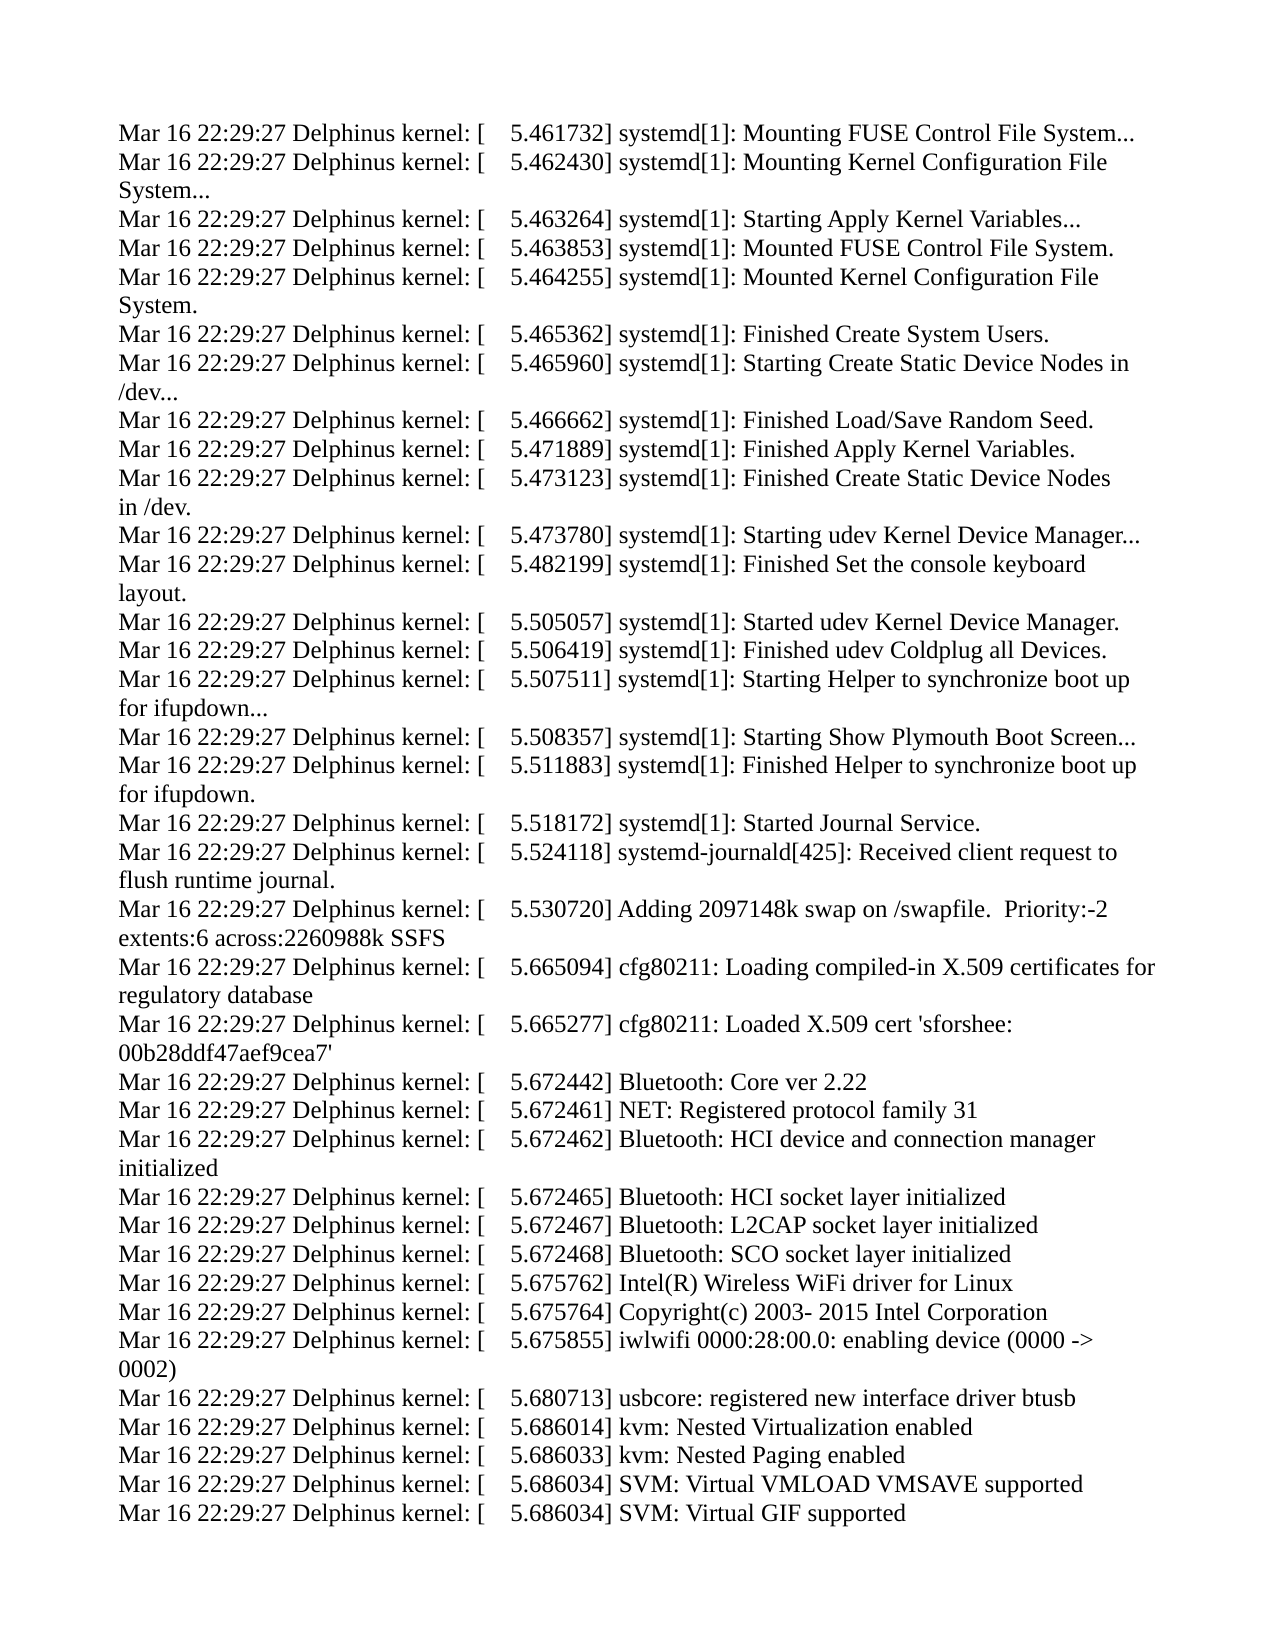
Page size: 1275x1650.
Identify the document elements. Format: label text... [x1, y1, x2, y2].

text Mar 16 22:29:27 Delphinus kernel: [ 5.473123] systemd[1]: Finished Create Static Device Nodes in /dev. [118, 463, 1157, 521]
text Mar 16 22:29:27 Delphinus kernel: [ 5.686034] SVM: Virtual VMLOAD VMSAVE supported [118, 1469, 1157, 1498]
text Mar 16 22:29:27 Delphinus kernel: [ 5.672461] NET: Registered protocol family 31 [118, 1096, 1157, 1124]
text Mar 16 22:29:27 Delphinus kernel: [ 5.680713] usbcore: registered new interface driver btusb [118, 1383, 1157, 1412]
text Mar 16 22:29:27 Delphinus kernel: [ 5.686034] SVM: Virtual GIF supported [118, 1498, 1157, 1527]
text Mar 16 22:29:27 Delphinus kernel: [ 5.507511] systemd[1]: Starting Helper to synchronize boot up for ifupdown... [118, 664, 1157, 722]
text Mar 16 22:29:27 Delphinus kernel: [ 5.463853] systemd[1]: Mounted FUSE Control File System. [118, 233, 1157, 262]
text Mar 16 22:29:27 Delphinus kernel: [ 5.505057] systemd[1]: Started udev Kernel Device Manager. [118, 607, 1157, 636]
text Mar 16 22:29:27 Delphinus kernel: [ 5.530720] Adding 2097148k swap on /swapfile. Priority:-2 extents:6 across:2260988k SSFS [118, 894, 1157, 952]
text Mar 16 22:29:27 Delphinus kernel: [ 5.462430] systemd[1]: Mounting Kernel Configuration File System... [118, 147, 1157, 204]
text Mar 16 22:29:27 Delphinus kernel: [ 5.471889] systemd[1]: Finished Apply Kernel Variables. [118, 434, 1157, 463]
text Mar 16 22:29:27 Delphinus kernel: [ 5.672467] Bluetooth: L2CAP socket layer initialized [118, 1211, 1157, 1239]
text Mar 16 22:29:27 Delphinus kernel: [ 5.672468] Bluetooth: SCO socket layer initialized [118, 1239, 1157, 1268]
text Mar 16 22:29:27 Delphinus kernel: [ 5.675764] Copyright(c) 2003- 2015 Intel Corporation [118, 1297, 1157, 1326]
text Mar 16 22:29:27 Delphinus kernel: [ 5.675762] Intel(R) Wireless WiFi driver for Linux [118, 1268, 1157, 1297]
text Mar 16 22:29:27 Delphinus kernel: [ 5.665277] cfg80211: Loaded X.509 cert 'sforshee: 00b28ddf47aef9cea7' [118, 1009, 1157, 1067]
text Mar 16 22:29:27 Delphinus kernel: [ 5.672442] Bluetooth: Core ver 2.22 [118, 1067, 1157, 1096]
text Mar 16 22:29:27 Delphinus kernel: [ 5.465960] systemd[1]: Starting Create Static Device Nodes in /dev... [118, 348, 1157, 406]
text Mar 16 22:29:27 Delphinus kernel: [ 5.506419] systemd[1]: Finished udev Coldplug all Devices. [118, 636, 1157, 664]
text Mar 16 22:29:27 Delphinus kernel: [ 5.665094] cfg80211: Loading compiled-in X.509 certificates for regulatory database [118, 952, 1157, 1009]
text Mar 16 22:29:27 Delphinus kernel: [ 5.686033] kvm: Nested Paging enabled [118, 1441, 1157, 1469]
text Mar 16 22:29:27 Delphinus kernel: [ 5.466662] systemd[1]: Finished Load/Save Random Seed. [118, 406, 1157, 434]
text Mar 16 22:29:27 Delphinus kernel: [ 5.518172] systemd[1]: Started Journal Service. [118, 808, 1157, 837]
text Mar 16 22:29:27 Delphinus kernel: [ 5.686014] kvm: Nested Virtualization enabled [118, 1412, 1157, 1441]
text Mar 16 22:29:27 Delphinus kernel: [ 5.464255] systemd[1]: Mounted Kernel Configuration File System. [118, 262, 1157, 319]
text Mar 16 22:29:27 Delphinus kernel: [ 5.473780] systemd[1]: Starting udev Kernel Device Manager... [118, 521, 1157, 549]
text Mar 16 22:29:27 Delphinus kernel: [ 5.482199] systemd[1]: Finished Set the console keyboard layout. [118, 549, 1157, 607]
text Mar 16 22:29:27 Delphinus kernel: [ 5.524118] systemd-journald[425]: Received client request to flush runtime journal. [118, 837, 1157, 894]
text Mar 16 22:29:27 Delphinus kernel: [ 5.465362] systemd[1]: Finished Create System Users. [118, 319, 1157, 348]
text Mar 16 22:29:27 Delphinus kernel: [ 5.672462] Bluetooth: HCI device and connection manager initialized [118, 1124, 1157, 1182]
text Mar 16 22:29:27 Delphinus kernel: [ 5.675855] iwlwifi 0000:28:00.0: enabling device (0000 -> 0002) [118, 1326, 1157, 1383]
text Mar 16 22:29:27 Delphinus kernel: [ 5.461732] systemd[1]: Mounting FUSE Control File System... [118, 118, 1157, 147]
text Mar 16 22:29:27 Delphinus kernel: [ 5.672465] Bluetooth: HCI socket layer initialized [118, 1182, 1157, 1211]
text Mar 16 22:29:27 Delphinus kernel: [ 5.511883] systemd[1]: Finished Helper to synchronize boot up for ifupdown. [118, 751, 1157, 808]
text Mar 16 22:29:27 Delphinus kernel: [ 5.463264] systemd[1]: Starting Apply Kernel Variables... [118, 204, 1157, 233]
text Mar 16 22:29:27 Delphinus kernel: [ 5.508357] systemd[1]: Starting Show Plymouth Boot Screen... [118, 722, 1157, 751]
